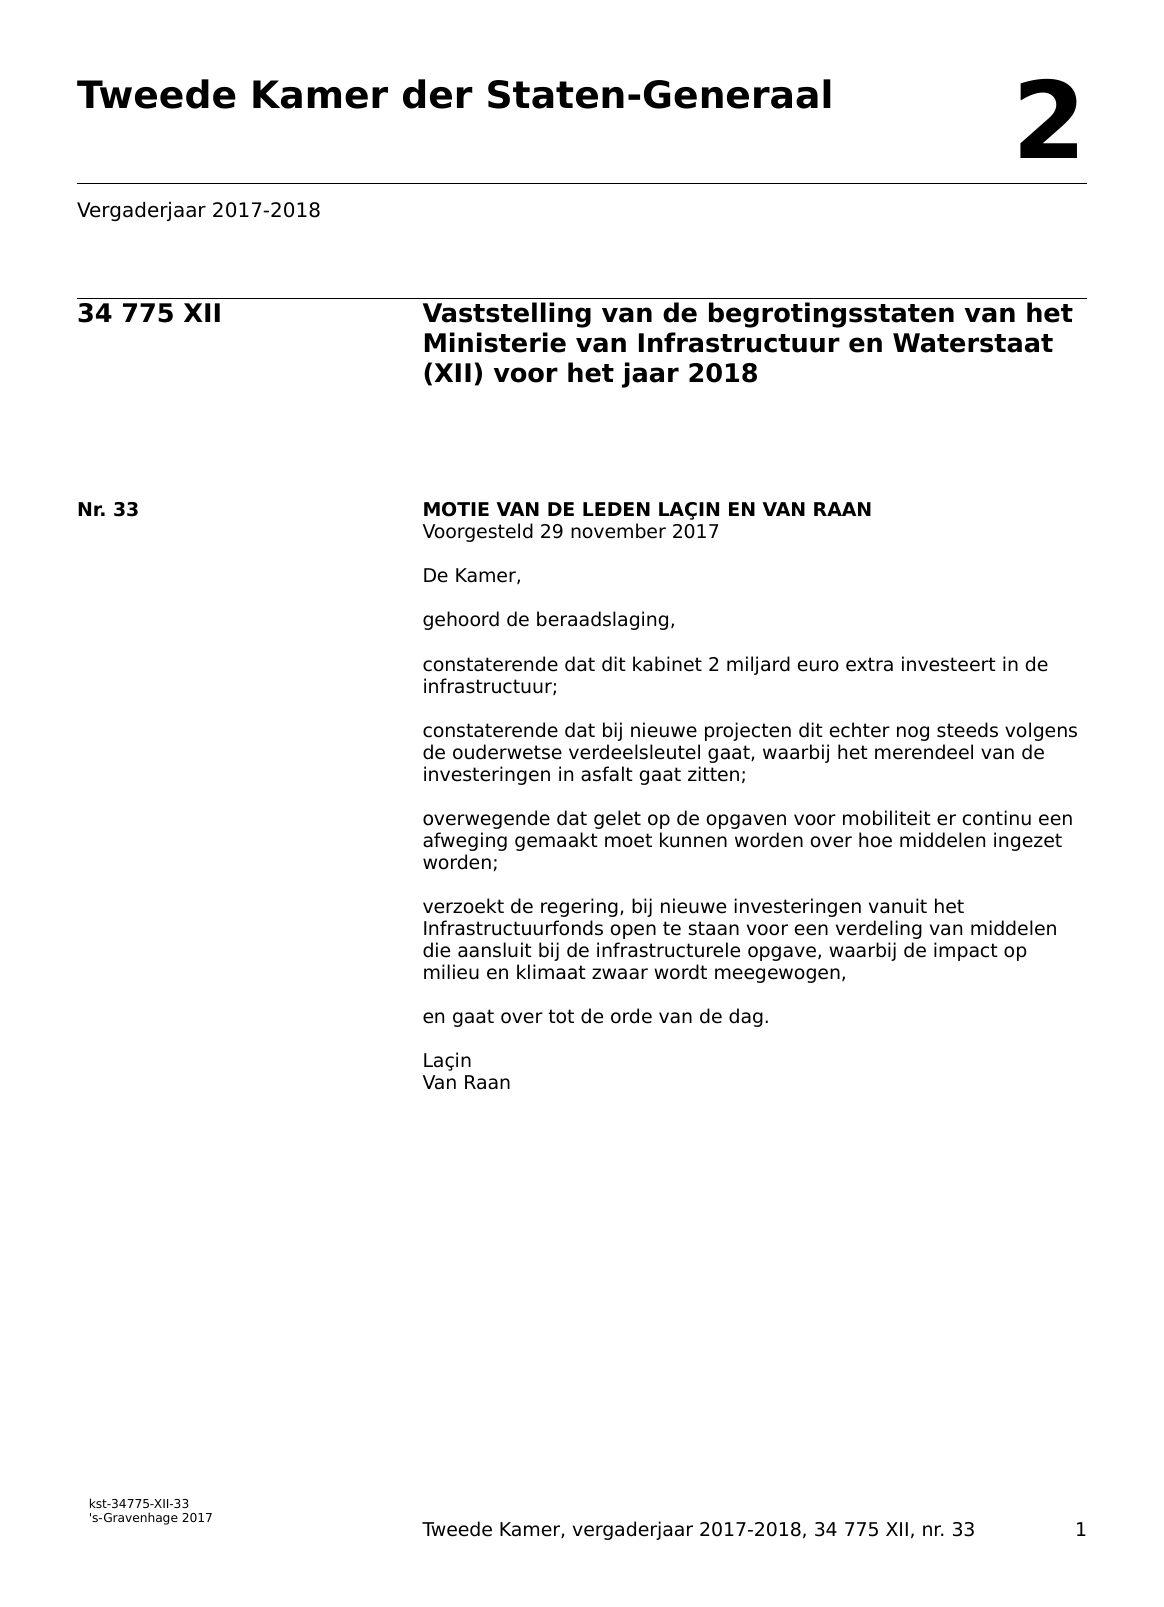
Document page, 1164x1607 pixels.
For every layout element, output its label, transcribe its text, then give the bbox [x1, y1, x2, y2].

table_header 2 [886, 59, 1087, 183]
table_header Tweede Kamer der Staten-Generaal [77, 59, 886, 183]
text De Kamer, [422, 565, 1087, 587]
text en gaat over tot de orde van de dag. [422, 1006, 1087, 1028]
text Van Raan [422, 1072, 1087, 1094]
text verzoekt de regering, bij nieuwe investeringen vanuit het Infrastructuurfonds open te staan voor een verdeling van middelen die aansluit bij de infrastructurele opgave, waarbij de impact op milieu en klimaat zwaar wordt meegewogen, [422, 896, 1087, 984]
text Voorgesteld 29 november 2017 [422, 521, 1087, 543]
subtitle Nr. 33 MOTIE VAN DE LEDEN LAÇIN EN VAN RAAN [77, 499, 1087, 521]
table_cell Vergaderjaar 2017-2018 [77, 184, 1087, 298]
text 's-Gravenhage 2017 [88, 1511, 323, 1525]
text kst-34775-XII-33 [88, 1497, 323, 1511]
text Laçin [422, 1050, 1087, 1072]
text constaterende dat bij nieuwe projecten dit echter nog steeds volgens de ouderwetse verdeelsleutel gaat, waarbij het merendeel van de investeringen in asfalt gaat zitten; [422, 720, 1087, 786]
text gehoord de beraadslaging, [422, 609, 1087, 631]
text constaterende dat dit kabinet 2 miljard euro extra investeert in de infrastructuur; [422, 653, 1087, 697]
subtitle 34 775 XII Vaststelling van de begrotingsstaten van het Ministerie van Infrastructuur en Waterstaat (XII) voor het jaar 2018 [77, 299, 1087, 388]
text overwegende dat gelet op de opgaven voor mobiliteit er continu een afweging gemaakt moet kunnen worden over hoe middelen ingezet worden; [422, 808, 1087, 874]
